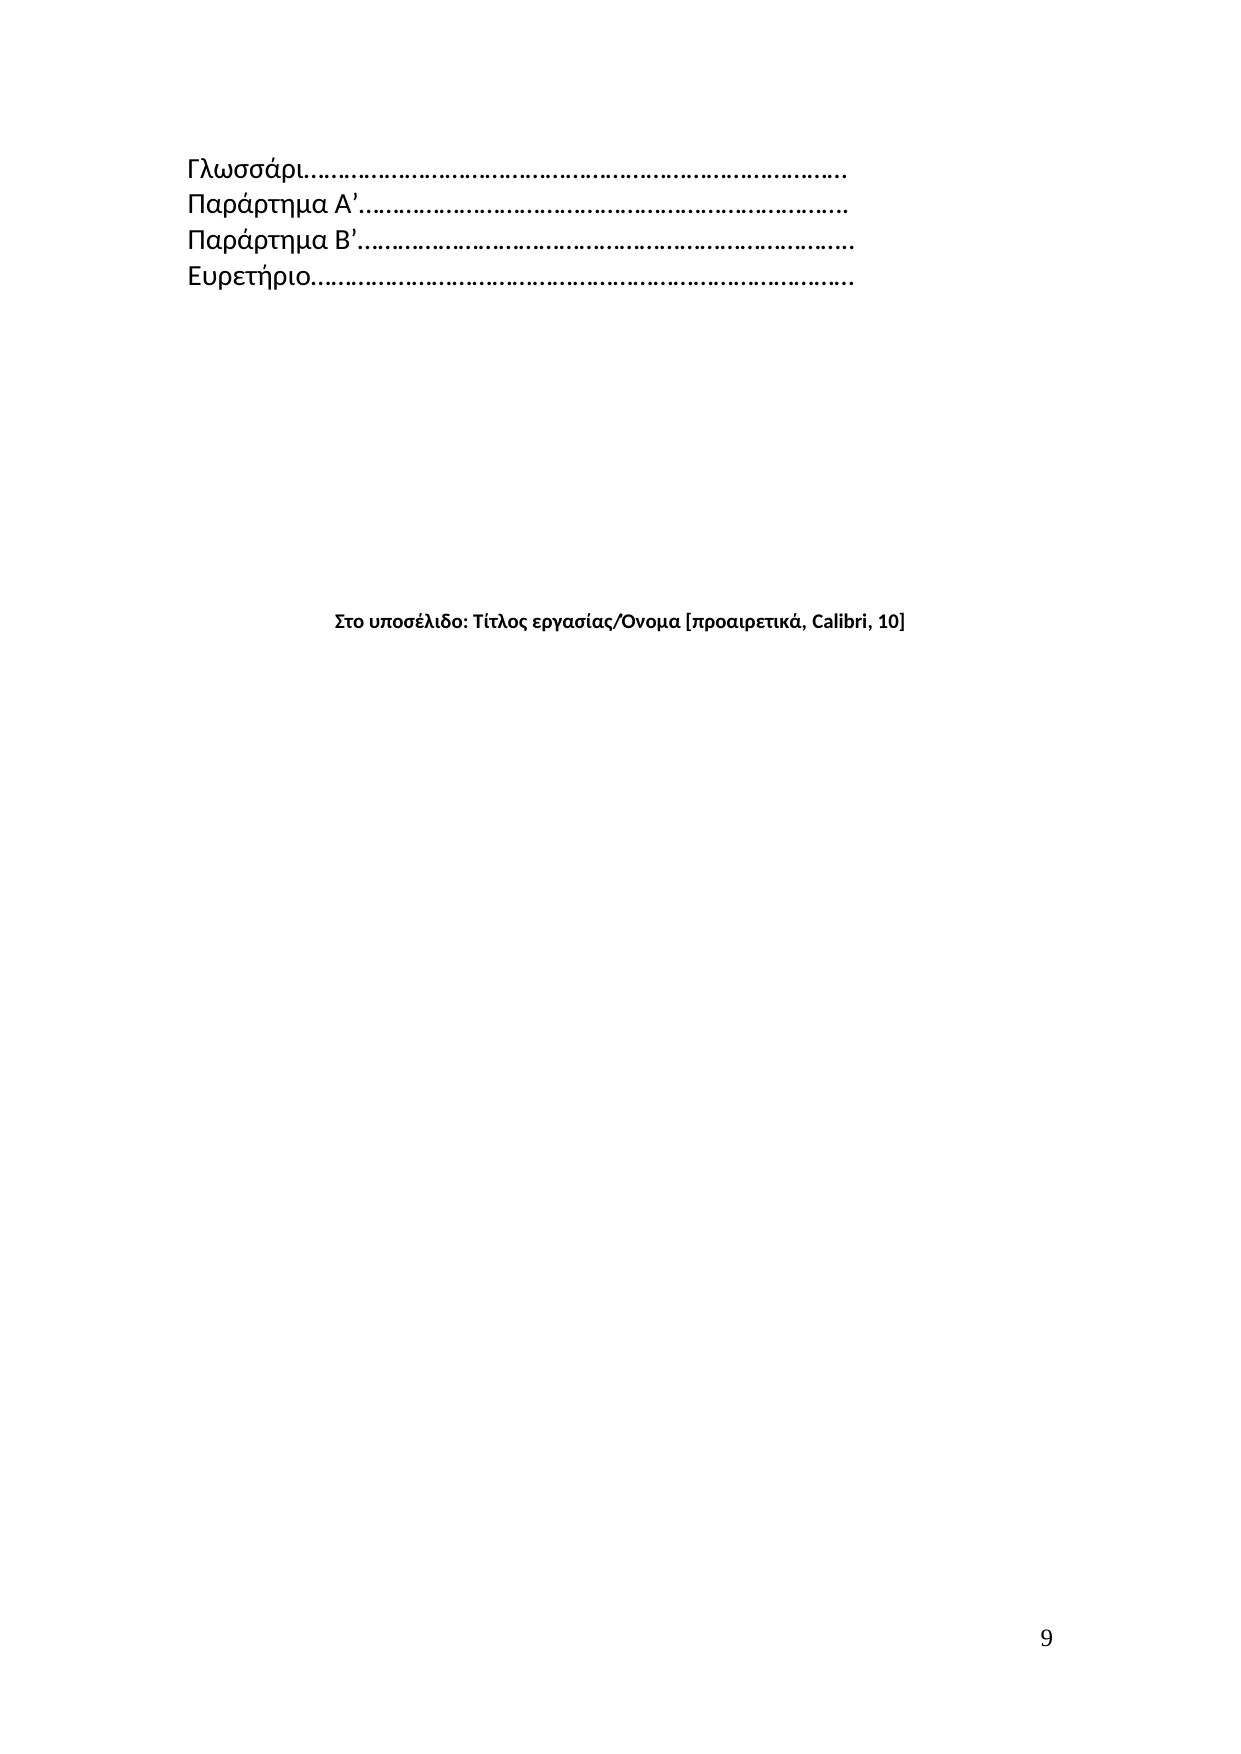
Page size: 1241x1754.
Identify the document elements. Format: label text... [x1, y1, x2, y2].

text Παράρτημα Β’……………………………………………………………….. [187, 221, 1053, 257]
text Παράρτημα Α’………………………………………………………………. [187, 186, 1053, 221]
text Γλωσσάρι……………………………………………………………………… [187, 150, 1053, 186]
text Στο υποσέλιδο: Τίτλος εργασίας/Όνομα [προαιρετικά, Calibri, 10] [187, 608, 1053, 634]
text Ευρετήριο……………………………………………………………………… [187, 257, 1053, 292]
